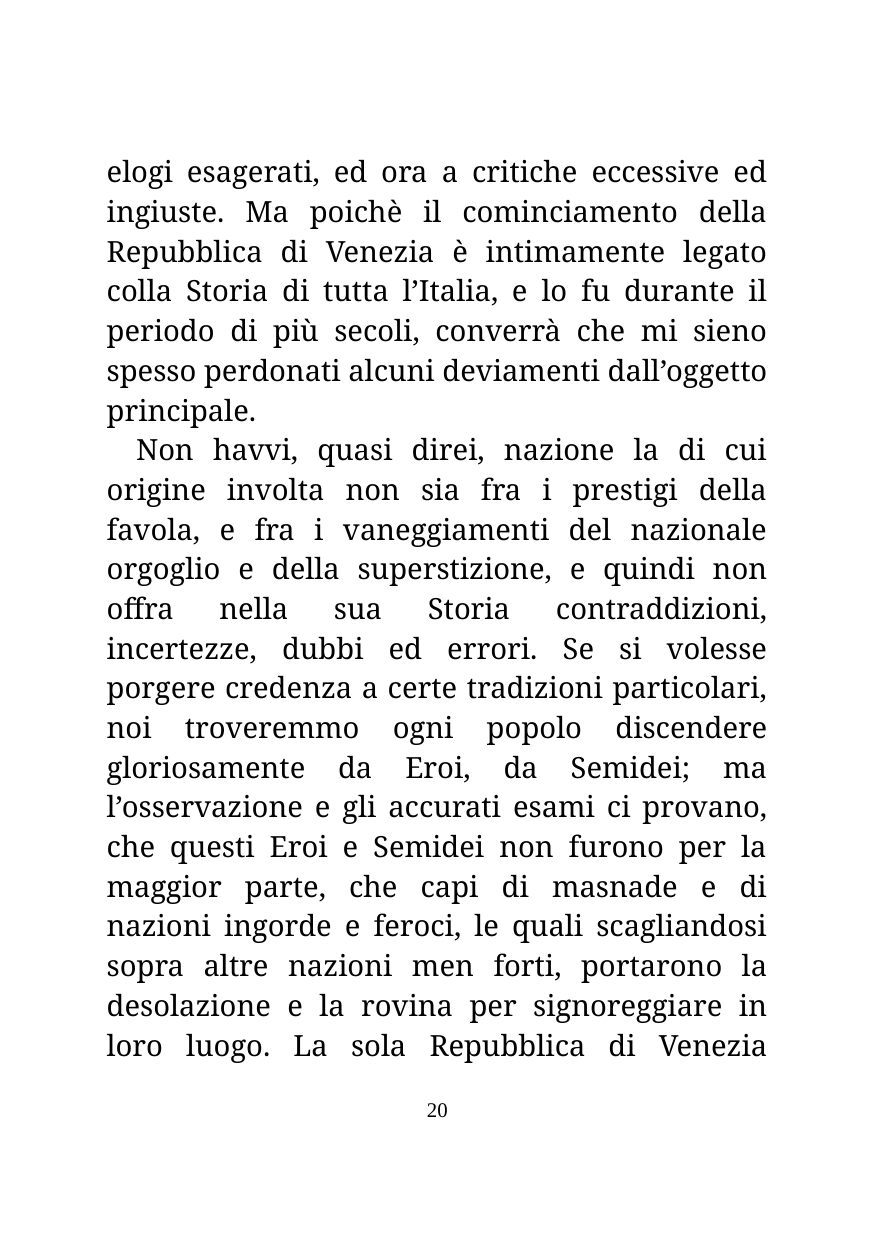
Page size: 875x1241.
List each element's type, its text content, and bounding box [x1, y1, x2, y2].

text elogi esagerati, ed ora a critiche eccessive ed ingiuste. Ma poichè il cominciamento della Repubblica di Venezia è intimamente legato colla Storia di tutta l’Italia, e lo fu durante il periodo di più secoli, converrà che mi sieno spesso perdonati alcuni deviamenti dall’oggetto principale. [106, 152, 768, 429]
text Non havvi, quasi direi, nazione la di cui origine involta non sia fra i prestigi della favola, e fra i vaneggiamenti del nazionale orgoglio e della superstizione, e quindi non offra nella sua Storia contraddizioni, incertezze, dubbi ed errori. Se si volesse porgere credenza a certe tradizioni particolari, noi troveremmo ogni popolo discendere gloriosamente da Eroi, da Semidei; ma l’osservazione e gli accurati esami ci provano, che questi Eroi e Semidei non furono per la maggior parte, che capi di masnade e di nazioni ingorde e feroci, le quali scagliandosi sopra altre nazioni men forti, portarono la desolazione e la rovina per signoreggiare in loro luogo. La sola Repubblica di Venezia [106, 429, 768, 1064]
